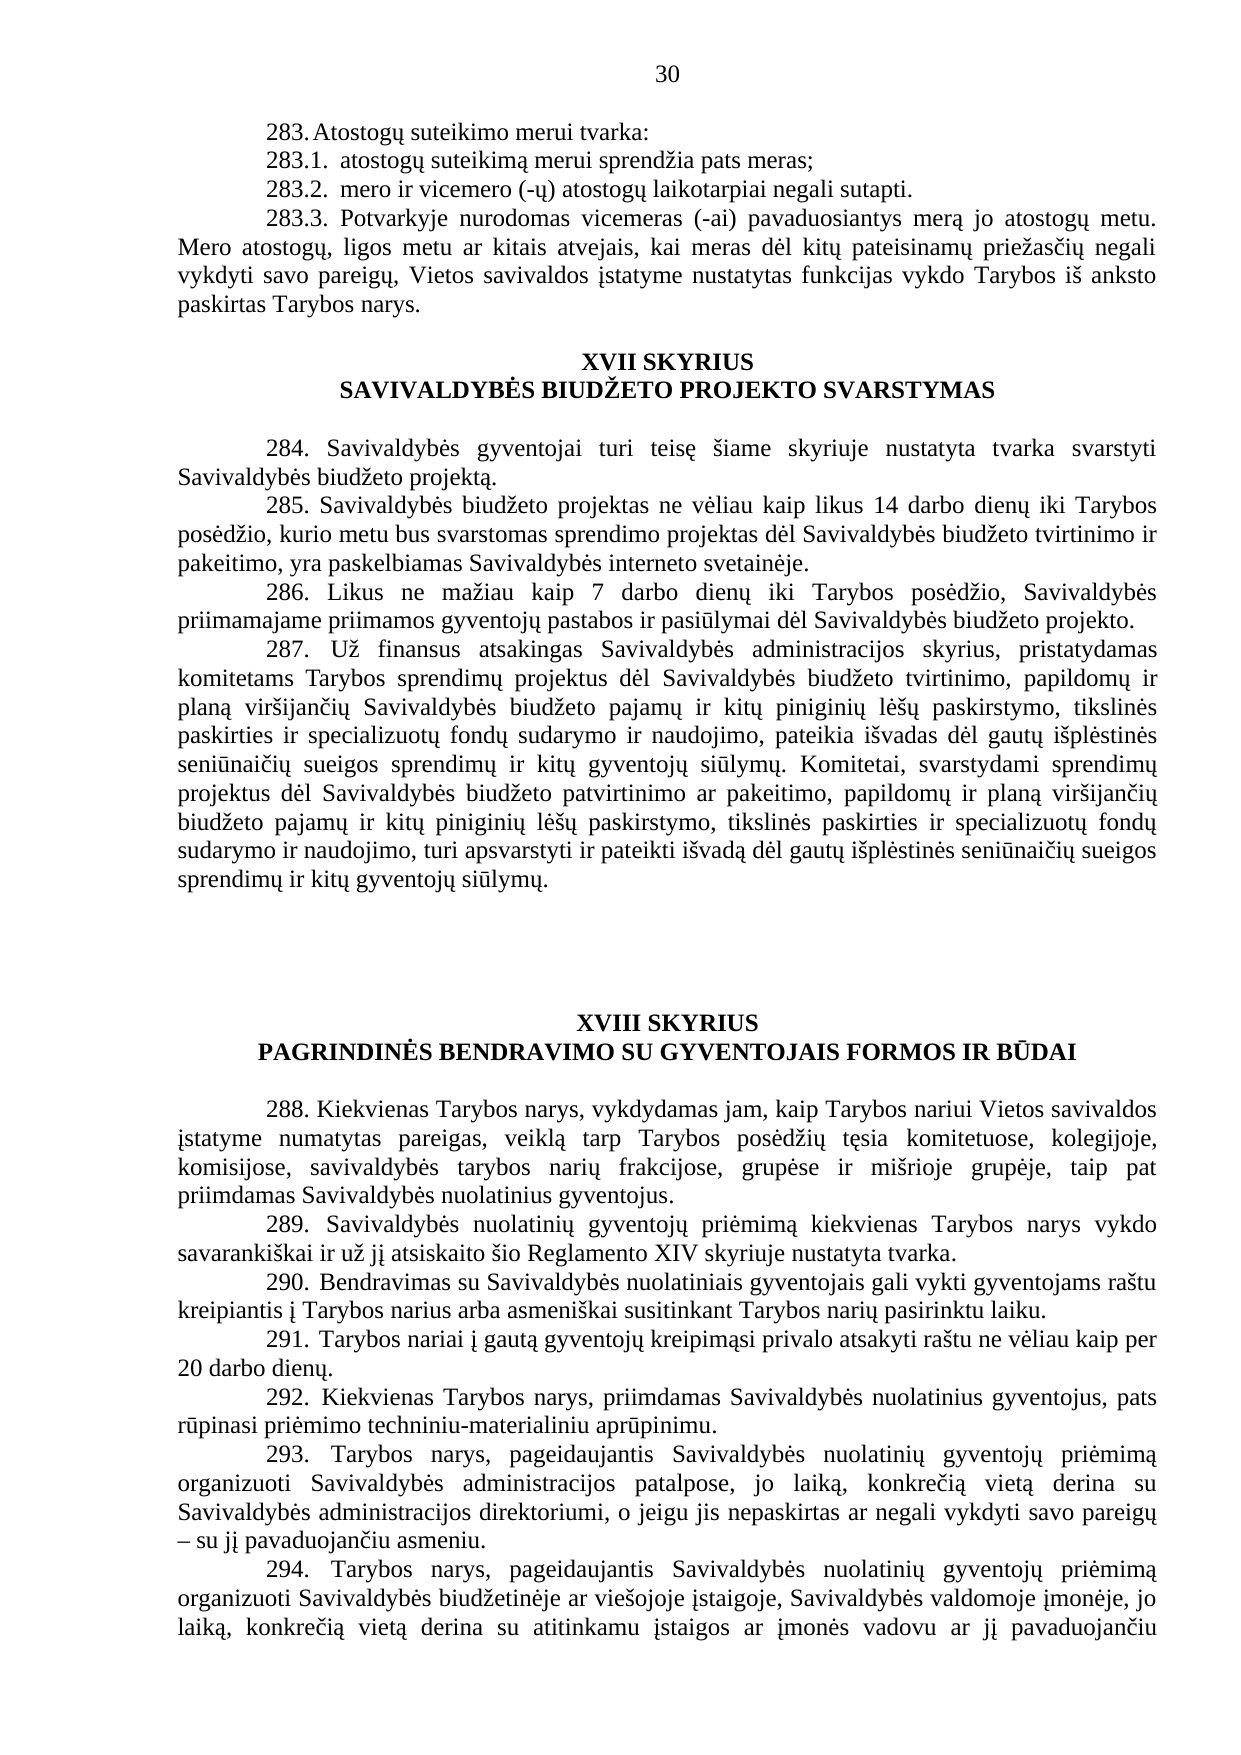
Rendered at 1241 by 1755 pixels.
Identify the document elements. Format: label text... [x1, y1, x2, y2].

text 284. Savivaldybės gyventojai turi teisę šiame skyriuje nustatyta tvarka svarstyti Savivaldybės biudžeto projektą. [177, 433, 1158, 490]
text 283.1. atostogų suteikimą merui sprendžia pats meras; [177, 145, 1158, 174]
text 287. Už finansus atsakingas Savivaldybės administracijos skyrius, pristatydamas komitetams Tarybos sprendimų projektus dėl Savivaldybės biudžeto tvirtinimo, papildomų ir planą viršijančių Savivaldybės biudžeto pajamų ir kitų piniginių lėšų paskirstymo, tikslinės paskirties ir specializuotų fondų sudarymo ir naudojimo, pateikia išvadas dėl gautų išplėstinės seniūnaičių sueigos sprendimų ir kitų gyventojų siūlymų. Komitetai, svarstydami sprendimų projektus dėl Savivaldybės biudžeto patvirtinimo ar pakeitimo, papildomų ir planą viršijančių biudžeto pajamų ir kitų piniginių lėšų paskirstymo, tikslinės paskirties ir specializuotų fondų sudarymo ir naudojimo, turi apsvarstyti ir pateikti išvadą dėl gautų išplėstinės seniūnaičių sueigos sprendimų ir kitų gyventojų siūlymų. [177, 634, 1158, 893]
text 293. Tarybos narys, pageidaujantis Savivaldybės nuolatinių gyventojų priėmimą organizuoti Savivaldybės administracijos patalpose, jo laiką, konkrečią vietą derina su Savivaldybės administracijos direktoriumi, o jeigu jis nepaskirtas ar negali vykdyti savo pareigų – su jį pavaduojančiu asmeniu. [177, 1439, 1158, 1554]
text 285. Savivaldybės biudžeto projektas ne vėliau kaip likus 14 darbo dienų iki Tarybos posėdžio, kurio metu bus svarstomas sprendimo projektas dėl Savivaldybės biudžeto tvirtinimo ir pakeitimo, yra paskelbiamas Savivaldybės interneto svetainėje. [177, 490, 1158, 577]
text 288. Kiekvienas Tarybos narys, vykdydamas jam, kaip Tarybos nariui Vietos savivaldos įstatyme numatytas pareigas, veiklą tarp Tarybos posėdžių tęsia komitetuose, kolegijoje, komisijose, savivaldybės tarybos narių frakcijose, grupėse ir mišrioje grupėje, taip pat priimdamas Savivaldybės nuolatinius gyventojus. [177, 1094, 1158, 1209]
text 283.3. Potvarkyje nurodomas vicemeras (-ai) pavaduosiantys merą jo atostogų metu. Mero atostogų, ligos metu ar kitais atvejais, kai meras dėl kitų pateisinamų priežasčių negali vykdyti savo pareigų, Vietos savivaldos įstatyme nustatytas funkcijas vykdo Tarybos iš anksto paskirtas Tarybos narys. [177, 203, 1158, 318]
text XVIII SKYRIUS [177, 1008, 1158, 1037]
text 289. Savivaldybės nuolatinių gyventojų priėmimą kiekvienas Tarybos narys vykdo savarankiškai ir už jį atsiskaito šio Reglamento XIV skyriuje nustatyta tvarka. [177, 1209, 1158, 1267]
text 294. Tarybos narys, pageidaujantis Savivaldybės nuolatinių gyventojų priėmimą organizuoti Savivaldybės biudžetinėje ar viešojoje įstaigoje, Savivaldybės valdomoje įmonėje, jo laiką, konkrečią vietą derina su atitinkamu įstaigos ar įmonės vadovu ar jį pavaduojančiu [177, 1554, 1158, 1640]
text 290. Bendravimas su Savivaldybės nuolatiniais gyventojais gali vykti gyventojams raštu kreipiantis į Tarybos narius arba asmeniškai susitinkant Tarybos narių pasirinktu laiku. [177, 1267, 1158, 1324]
text XVII SKYRIUS [177, 347, 1158, 375]
text 291. Tarybos nariai į gautą gyventojų kreipimąsi privalo atsakyti raštu ne vėliau kaip per 20 darbo dienų. [177, 1324, 1158, 1382]
text 286. Likus ne mažiau kaip 7 darbo dienų iki Tarybos posėdžio, Savivaldybės priimamajame priimamos gyventojų pastabos ir pasiūlymai dėl Savivaldybės biudžeto projekto. [177, 577, 1158, 634]
text 292. Kiekvienas Tarybos narys, priimdamas Savivaldybės nuolatinius gyventojus, pats rūpinasi priėmimo techniniu-materialiniu aprūpinimu. [177, 1382, 1158, 1439]
text SAVIVALDYBĖS BIUDŽETO PROJEKTO SVARSTYMAS [177, 375, 1158, 404]
text PAGRINDINĖS BENDRAVIMO SU GYVENTOJAIS FORMOS IR BŪDAI [177, 1037, 1158, 1065]
text 283.2. mero ir vicemero (-ų) atostogų laikotarpiai negali sutapti. [177, 174, 1158, 203]
text 283. Atostogų suteikimo merui tvarka: [177, 117, 1158, 145]
